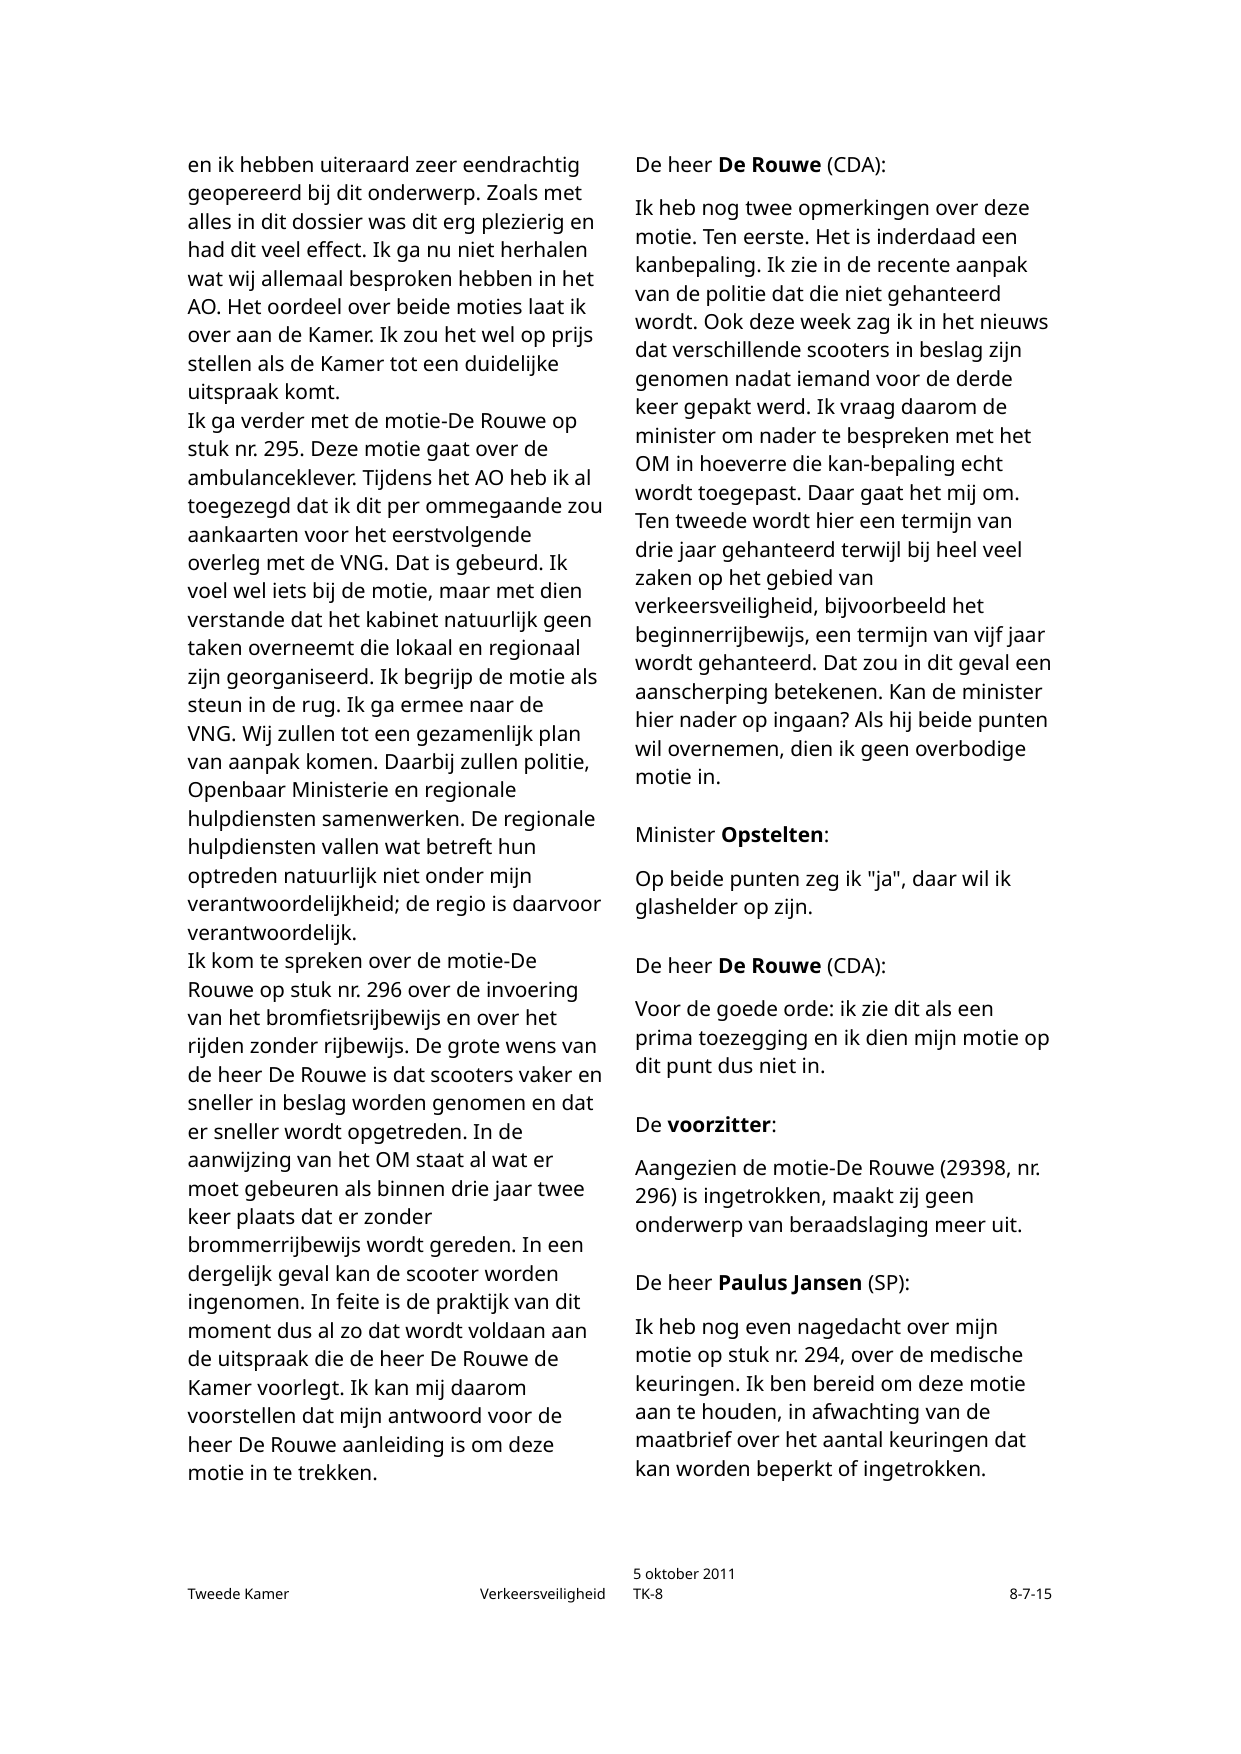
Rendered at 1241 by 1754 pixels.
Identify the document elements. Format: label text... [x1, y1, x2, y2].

text Ik kom te spreken over de motie-De Rouwe op stuk nr. 296 over de invoering van het bromfietsrijbewijs en over het rijden zonder rijbewijs. De grote wens van de heer De Rouwe is dat scooters vaker en sneller in beslag worden genomen en dat er sneller wordt opgetreden. In de aanwijzing van het OM staat al wat er moet gebeuren als binnen drie jaar twee keer plaats dat er zonder brommerrijbewijs wordt gereden. In een dergelijk geval kan de scooter worden ingenomen. In feite is de praktijk van dit moment dus al zo dat wordt voldaan aan de uitspraak die de heer De Rouwe de Kamer voorlegt. Ik kan mij daarom voorstellen dat mijn antwoord voor de heer De Rouwe aanleiding is om deze motie in te trekken. [187, 946, 605, 1487]
text en ik hebben uiteraard zeer eendrachtig geopereerd bij dit onderwerp. Zoals met alles in dit dossier was dit erg plezierig en had dit veel effect. Ik ga nu niet herhalen wat wij allemaal besproken hebben in het AO. Het oordeel over beide moties laat ik over aan de Kamer. Ik zou het wel op prijs stellen als de Kamer tot een duidelijke uitspraak komt. [187, 150, 605, 406]
text Voor de goede orde: ik zie dit als een prima toezegging en ik dien mijn motie op dit punt dus niet in. [635, 994, 1053, 1080]
text Aangezien de motie-De Rouwe (29398, nr. 296) is ingetrokken, maakt zij geen onderwerp van beraadslaging meer uit. [635, 1153, 1053, 1238]
text Op beide punten zeg ik "ja", daar wil ik glashelder op zijn. [635, 864, 1053, 921]
text De heer De Rouwe (CDA): [635, 951, 1053, 979]
text Ik heb nog twee opmerkingen over deze motie. Ten eerste. Het is inderdaad een kanbepaling. Ik zie in de recente aanpak van de politie dat die niet gehanteerd wordt. Ook deze week zag ik in het nieuws dat verschillende scooters in beslag zijn genomen nadat iemand voor de derde keer gepakt werd. Ik vraag daarom de minister om nader te bespreken met het OM in hoeverre die kan-bepaling echt wordt toegepast. Daar gaat het mij om. Ten tweede wordt hier een termijn van drie jaar gehanteerd terwijl bij heel veel zaken op het gebied van verkeersveiligheid, bijvoorbeeld het beginnerrijbewijs, een termijn van vijf jaar wordt gehanteerd. Dat zou in dit geval een aanscherping betekenen. Kan de minister hier nader op ingaan? Als hij beide punten wil overnemen, dien ik geen overbodige motie in. [635, 193, 1053, 791]
text De heer De Rouwe (CDA): [635, 150, 1053, 178]
text Ik ga verder met de motie-De Rouwe op stuk nr. 295. Deze motie gaat over de ambulanceklever. Tijdens het AO heb ik al toegezegd dat ik dit per ommegaande zou aankaarten voor het eerstvolgende overleg met de VNG. Dat is gebeurd. Ik voel wel iets bij de motie, maar met dien verstande dat het kabinet natuurlijk geen taken overneemt die lokaal en regionaal zijn georganiseerd. Ik begrijp de motie als steun in de rug. Ik ga ermee naar de VNG. Wij zullen tot een gezamenlijk plan van aanpak komen. Daarbij zullen politie, Openbaar Ministerie en regionale hulpdiensten samenwerken. De regionale hulpdiensten vallen wat betreft hun optreden natuurlijk niet onder mijn verantwoordelijkheid; de regio is daarvoor verantwoordelijk. [187, 406, 605, 946]
text Ik heb nog even nagedacht over mijn motie op stuk nr. 294, over de medische keuringen. Ik ben bereid om deze motie aan te houden, in afwachting van de maatbrief over het aantal keuringen dat kan worden beperkt of ingetrokken. [635, 1312, 1053, 1482]
text De voorzitter: [635, 1110, 1053, 1138]
text De heer Paulus Jansen (SP): [635, 1268, 1053, 1297]
text Minister Opstelten: [635, 821, 1053, 849]
